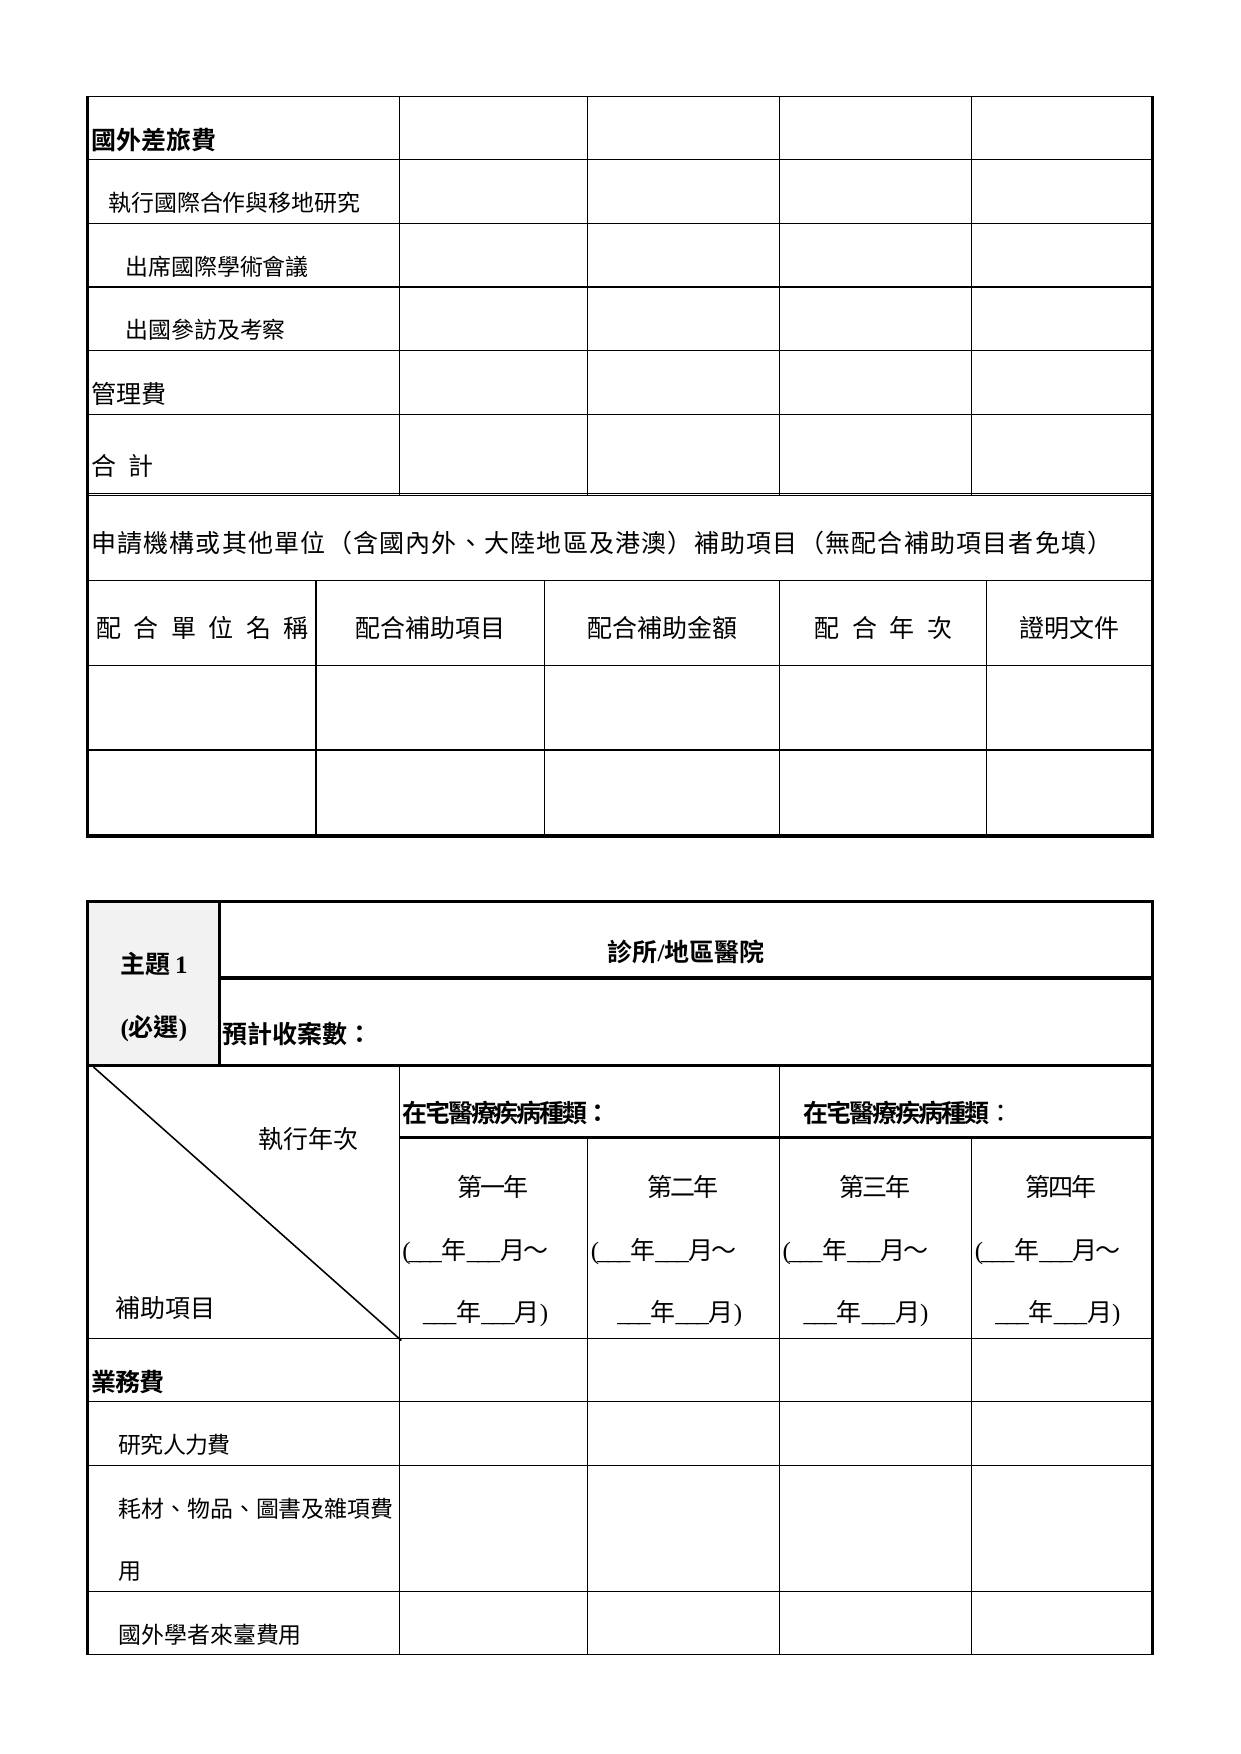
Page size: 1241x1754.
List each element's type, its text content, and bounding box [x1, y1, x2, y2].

table_cell [400, 1402, 587, 1464]
table_cell 第二年 (___年___月～ ___年___月) [588, 1139, 779, 1337]
table_cell 出國參訪及考察 [89, 288, 399, 350]
table_cell 配 合 單 位 名 稱 [89, 581, 315, 664]
table_cell 在宅醫療疾病種類： [400, 1067, 779, 1136]
table_cell [780, 1466, 971, 1591]
table_cell 國外學者來臺費用 [89, 1592, 399, 1654]
table_cell [317, 666, 544, 749]
table_cell [400, 1339, 587, 1401]
table_cell [89, 751, 315, 834]
table_cell [972, 351, 1151, 413]
table_cell [972, 97, 1151, 159]
table_cell 國外差旅費 [89, 97, 399, 159]
table_cell [972, 1402, 1151, 1464]
table_cell [972, 160, 1151, 223]
table_cell 第三年 (___年___月～ ___年___月) [780, 1139, 971, 1337]
table_cell [400, 97, 587, 159]
table_cell [987, 751, 1151, 834]
table_header 主題1 (必選) [89, 903, 218, 1064]
table_cell [972, 1339, 1151, 1401]
table_cell [780, 160, 971, 223]
table_cell [972, 1592, 1151, 1654]
table_cell [780, 224, 971, 286]
table_cell 第一年 (___年___月～ ___年___月) [400, 1139, 587, 1337]
table_cell [588, 1339, 779, 1401]
table_cell 耗材、物品、圖書及雜項費用 [89, 1466, 399, 1591]
table_cell [588, 97, 779, 159]
table_cell 研究人力費 [89, 1402, 399, 1464]
table_cell 業務費 [89, 1339, 399, 1401]
table_cell 配 合 年 次 [780, 581, 986, 664]
table_cell [972, 415, 1151, 493]
table_cell [588, 351, 779, 413]
table_cell [972, 1466, 1151, 1591]
table_cell 申請機構或其他單位（含國內外、大陸地區及港澳）補助項目（無配合補助項目者免填） [89, 496, 1151, 579]
table_cell [588, 1466, 779, 1591]
table_cell [780, 288, 971, 350]
table_cell [400, 224, 587, 286]
table_cell [317, 751, 544, 834]
table_cell [588, 288, 779, 350]
table_cell 配合補助項目 [317, 581, 544, 664]
table_cell [987, 666, 1151, 749]
table_cell [780, 415, 971, 493]
table_cell [588, 1592, 779, 1654]
table_cell [400, 351, 587, 413]
table_cell 配合補助金額 [545, 581, 779, 664]
table_cell [780, 351, 971, 413]
table_cell [780, 97, 971, 159]
table_cell [780, 1339, 971, 1401]
table_cell [588, 415, 779, 493]
table_cell [400, 288, 587, 350]
table_cell 出席國際學術會議 [89, 224, 399, 286]
table_cell 管理費 [89, 351, 399, 413]
table_cell [972, 288, 1151, 350]
table_cell [400, 1592, 587, 1654]
table_cell [400, 1466, 587, 1591]
table_cell 預計收案數： [221, 980, 1151, 1064]
table_cell [588, 1402, 779, 1464]
table_cell [588, 224, 779, 286]
table_cell [588, 160, 779, 223]
table_cell 第四年 (___年___月～ ___年___月) [972, 1139, 1151, 1337]
table_cell [545, 666, 779, 749]
table_cell [400, 160, 587, 223]
table_cell [972, 224, 1151, 286]
table_cell [545, 751, 779, 834]
table_cell [400, 415, 587, 493]
table_cell [780, 666, 986, 749]
table_cell [780, 1402, 971, 1464]
table_cell [780, 1592, 971, 1654]
table_cell 在宅醫療疾病種類： [780, 1067, 1151, 1136]
table_cell [89, 666, 315, 749]
table_cell 執行年次 補助項目 [89, 1067, 395, 1337]
table_cell 執行年次 補助項目 [96, 1067, 399, 1336]
table_cell [780, 751, 986, 834]
table_cell 證明文件 [987, 581, 1151, 664]
table_header 診所/地區醫院 [221, 903, 1151, 976]
table_cell 合 計 [89, 415, 399, 493]
table_cell 執行國際合作與移地研究 [89, 160, 399, 223]
